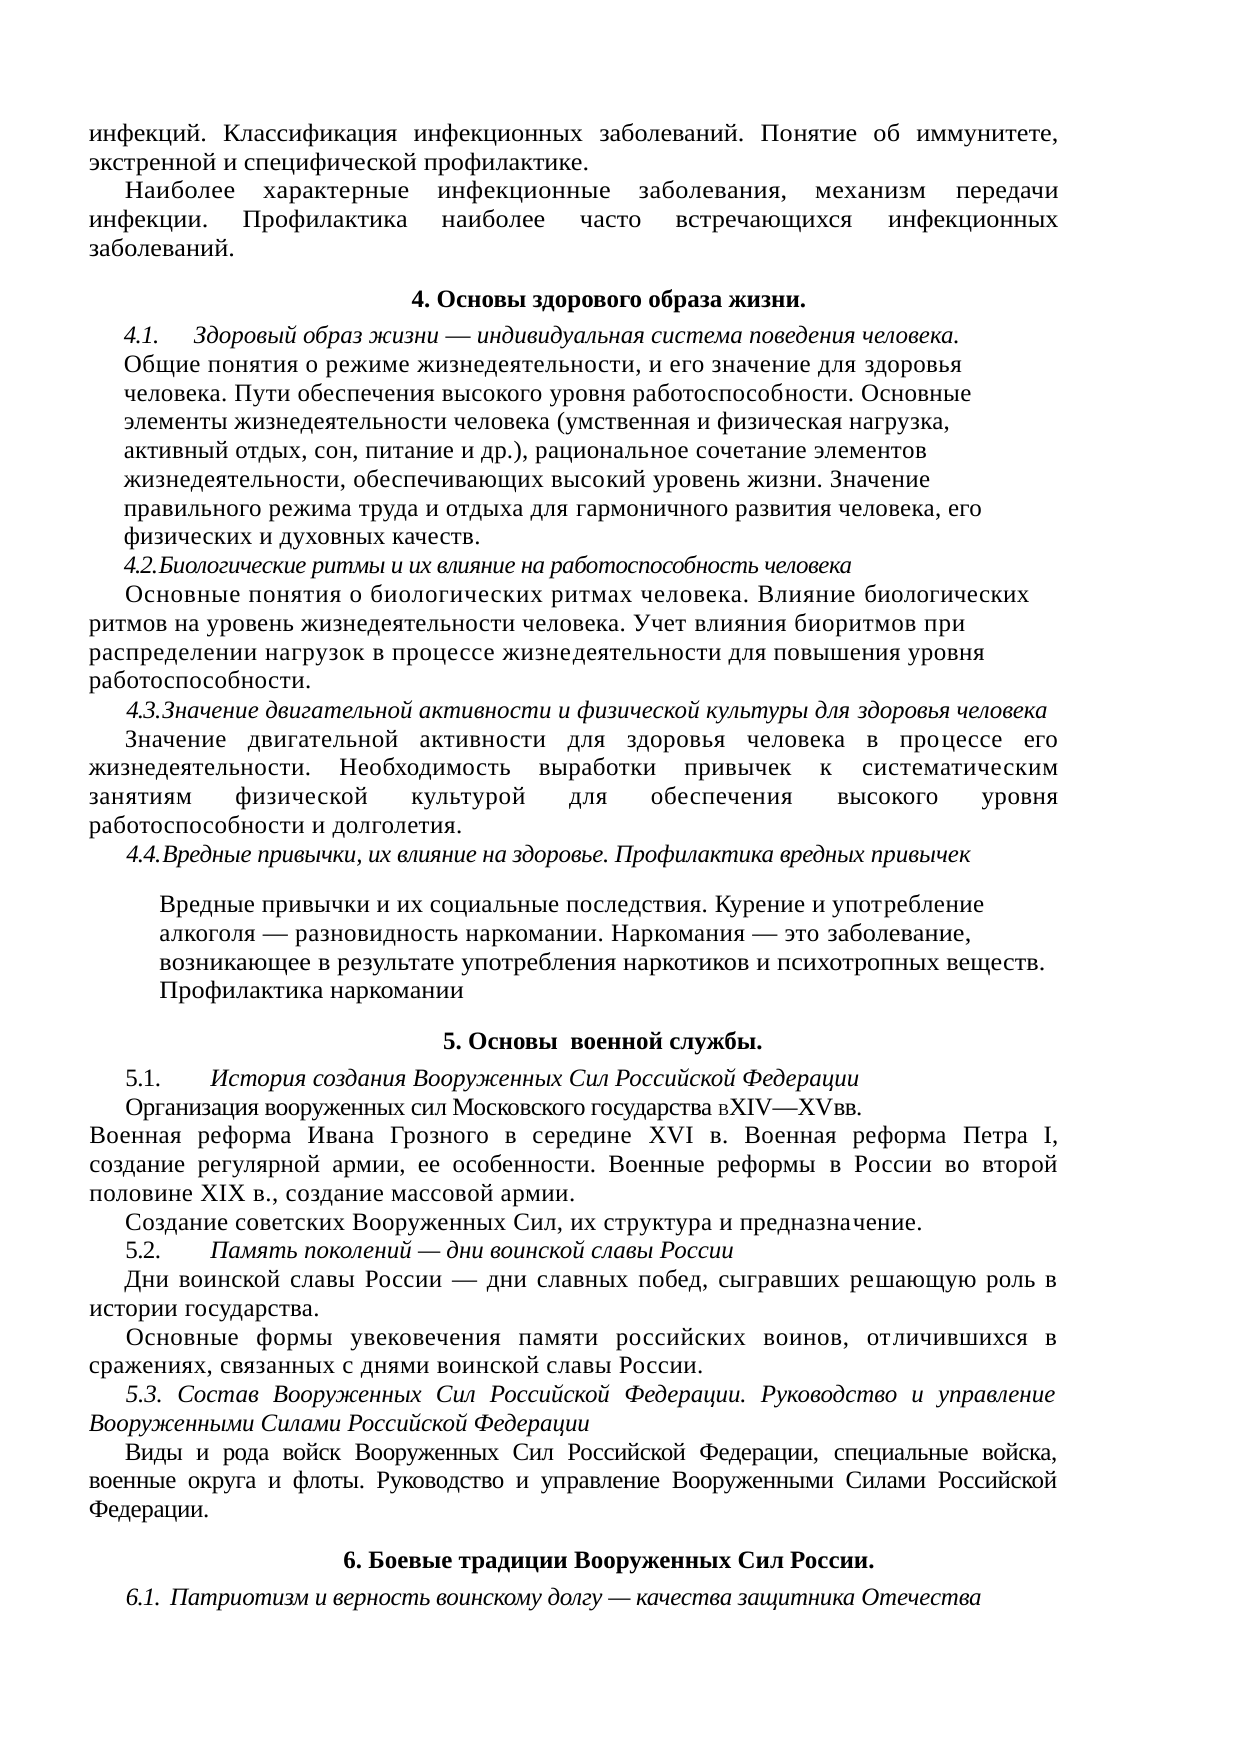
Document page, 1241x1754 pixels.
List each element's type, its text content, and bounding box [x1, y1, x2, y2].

text Основные формы увековечения памяти российских воинов, от­личившихся в сражениях, связанных с днями воинской славы России. [88, 1322, 1057, 1379]
text Военная реформа Ивана Грозного в середине XVI в. Военная реформа Петра I, создание регулярной армии, ее особенности. Военные реформы в России во второй половине XIX в., создание массовой армии. [89, 1121, 1058, 1207]
text 4.3. Значение двигательной активности и физической культуры для здоровья человека [88, 695, 1058, 724]
text 5.2. Память поколений — дни воинской славы России [125, 1236, 1058, 1264]
text Дни воинской славы России — дни славных побед, сыгравших ре­шающую роль в истории государства. [89, 1264, 1057, 1322]
text Создание советских Вооруженных Сил, их структура и предназна­чение. [88, 1207, 1057, 1236]
text Виды и рода войск Вооруженных Сил Российской Федерации, специальные войска, военные округа и флоты. Руководство и уп­равление Вооруженными Силами Российской Федерации. [88, 1437, 1057, 1523]
text 5. Основы военной службы. [159, 1026, 1058, 1055]
text 4. Основы здорового образа жизни. [159, 284, 1058, 313]
text 4.2. Биологические ритмы и их влияние на работоспособность человека Основные понятия о биологических ритмах человека. Влияние биологических ритмов на уровень жизнедеятельности человека. Учет влияния биоритмов при распределении нагрузок в процессе жизне­деятельности для повышения уровня работоспособности. [88, 551, 1058, 694]
text Наиболее характерные инфекционные заболевания, механизм передачи инфекции. Профилактика наиболее часто встречающихся инфекционных заболеваний. [88, 176, 1058, 262]
text 5.3. Состав Вооруженных Сил Российской Федерации. Руковод­ство и управление Вооруженными Силами Российской Федерации [88, 1379, 1057, 1437]
text 6. Боевые традиции Вооруженных Сил России. [159, 1545, 1058, 1574]
text Вредные привычки и их социальные последствия. Курение и упот­ребление алкоголя — разновидность наркомании. Наркомания — это заболевание, возникающее в результате употребления наркотиков и психотропных веществ. Профилактика наркомании [159, 889, 1058, 1004]
text 6.1. Патриотизм и верность воинскому долгу — качества защитника Отечества [88, 1582, 1058, 1611]
text 4.1. Здоровый образ жизни — индивидуальная система поведения человека. Общие понятия о режиме жизнедеятельности, и его значение для здоровья человека. Пути обеспечения высокого уровня работоспособ­ности. Основные элементы жизнедеятельности человека (умственная и физическая нагрузка, активный отдых, сон, питание и др.), рациональ­ное сочетание элементов жизнедеятельности, обеспечивающих высо­кий уровень жизни. Значение правильного режима труда и отдыха для гармоничного развития человека, его физических и духовных качеств. [123, 320, 1058, 550]
text инфекций. Классификация инфекционных заболеваний. По­нятие об иммунитете, экстренной и специфической профилактике. [88, 118, 1058, 176]
text 4.4. Вредные привычки, их влияние на здоровье. Профилактика вредных привычек [88, 839, 1058, 867]
text 5.1. История создания Вооруженных Сил Российской Федерации Организация вооруженных сил Московского государства вXIV—XVвв. [125, 1063, 1058, 1121]
text Значение двигательной активности для здоровья человека в про­цессе его жизнедеятельности. Необходимость выработки привычек к систематическим занятиям физической культурой для обеспечения высокого уровня работоспособности и долголетия. [88, 724, 1058, 839]
